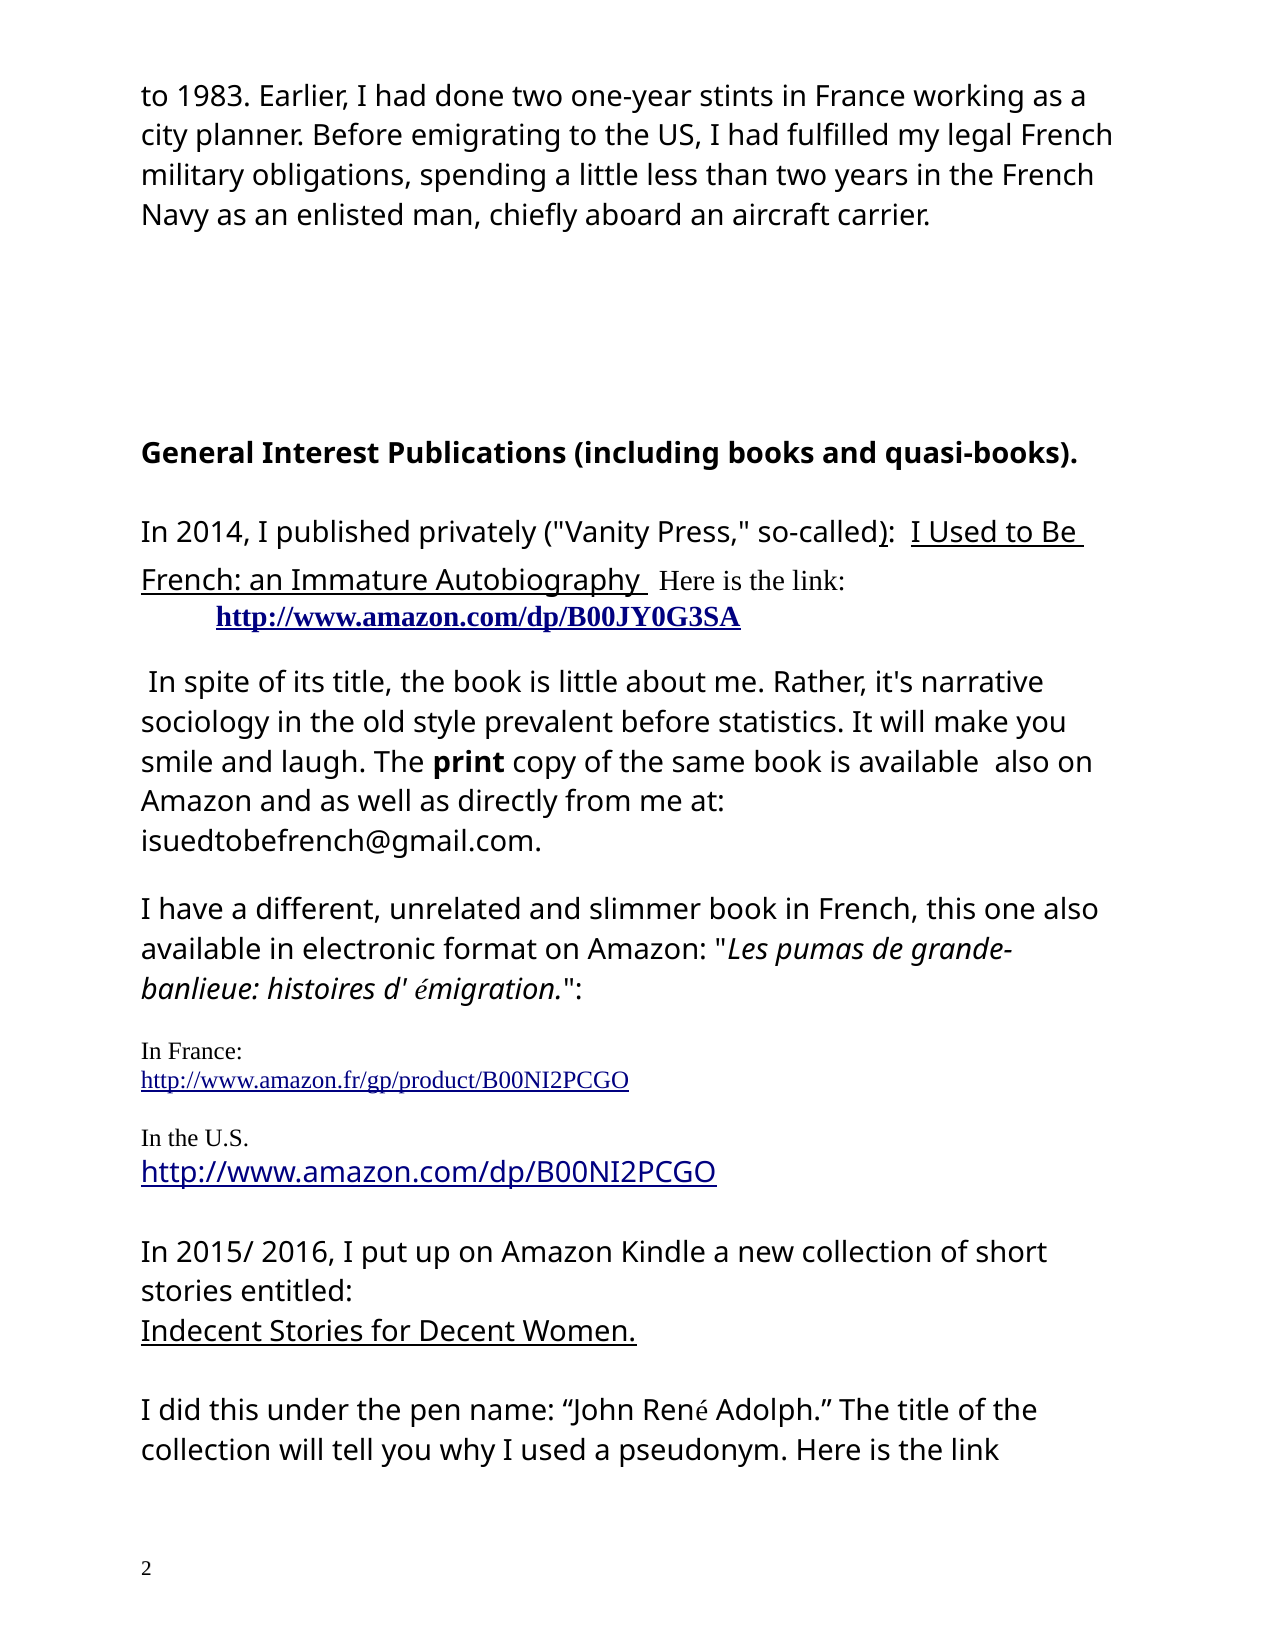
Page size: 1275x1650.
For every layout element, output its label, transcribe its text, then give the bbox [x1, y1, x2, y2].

text In the U.S. [141, 1123, 1125, 1151]
text http://www.amazon.com/dp/B00NI2PCGO [141, 1151, 1125, 1191]
text http://www.amazon.fr/gp/product/B00NI2PCGO [141, 1065, 1125, 1094]
text Indecent Stories for Decent Women. [141, 1310, 1125, 1350]
text In 2014, I published privately ("Vanity Press," so-called): I Used to Be French: an Immature Autobiography Here is the link: http://www.amazon.com/dp/B00JY0G3SA [141, 512, 1125, 633]
text I did this under the pen name: “John René Adolph.” The title of the collection will tell you why I used a pseudonym. Here is the link [141, 1389, 1125, 1469]
text I have a different, unrelated and slimmer book in French, this one also available in electronic format on Amazon: "Les pumas de grande-banlieue: histoires d' émigration.": [141, 889, 1125, 1008]
text to 1983. Earlier, I had done two one-year stints in France working as a city planner. Before emigrating to the US, I had fulfilled my legal French military obligations, spending a little less than two years in the French Navy as an enlisted man, chiefly aboard an aircraft carrier. [141, 75, 1125, 234]
text In France: [141, 1036, 1125, 1065]
text In 2015/ 2016, I put up on Amazon Kindle a new collection of short stories entitled: [141, 1231, 1125, 1310]
text General Interest Publications (including books and quasi-books). [141, 432, 1125, 472]
text In spite of its title, the book is little about me. Rather, it's narrative sociology in the old style prevalent before statistics. It will make you smile and laugh. The print copy of the same book is available also on Amazon and as well as directly from me at: isuedtobefrench@gmail.com. [141, 661, 1125, 860]
